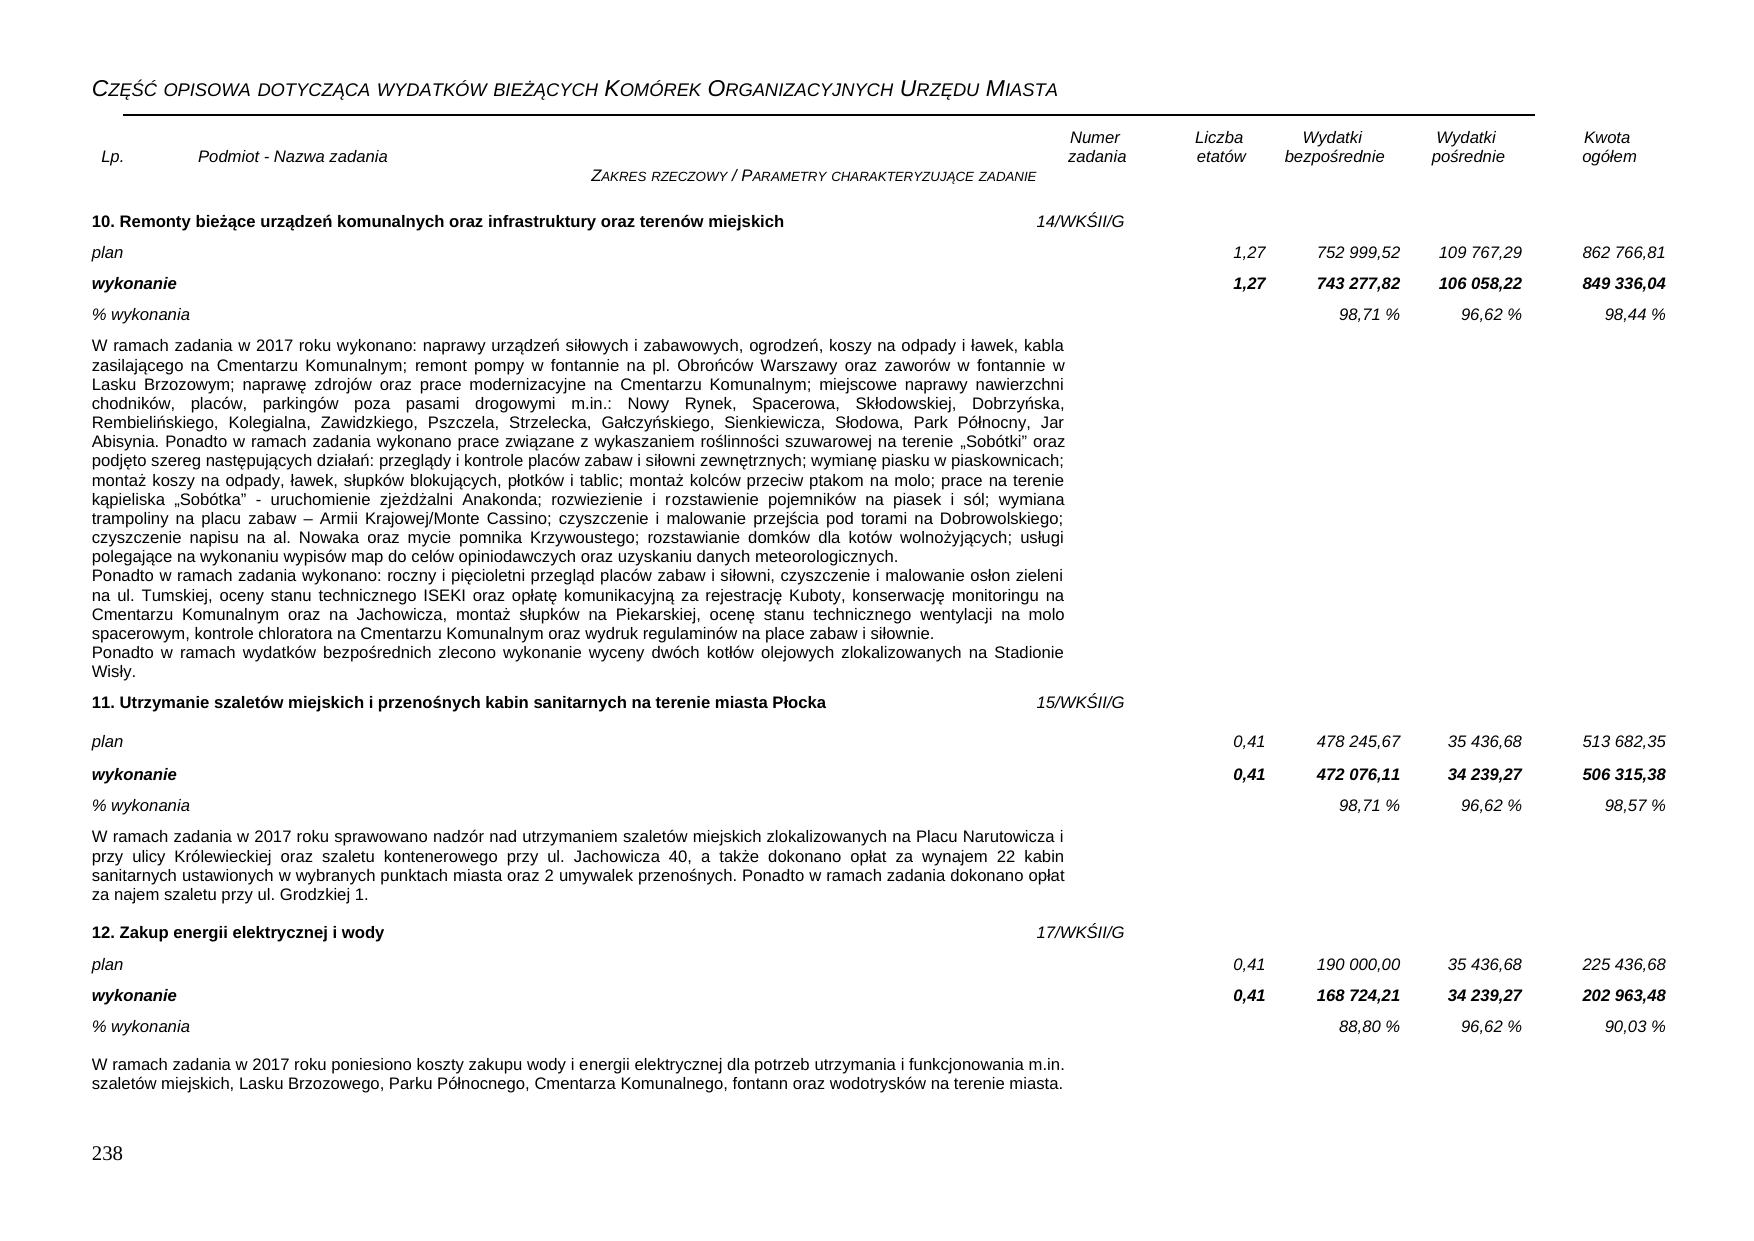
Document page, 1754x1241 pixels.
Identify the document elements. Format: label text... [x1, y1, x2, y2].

text wykonanie 0,41 168 724,21 34 239,27 202 963,48 [92, 985, 1685, 1004]
text W ramach zadania w 2017 roku poniesiono koszty zakupu wody i energii elektrycznej dla potrzeb utrzymania i funkcjonowania m.in. szaletów miejskich, Lasku Brzozowego, Parku Północnego, Cmentarza Komunalnego, fontann oraz wodotrysków na terenie miasta. [92, 1055, 1065, 1093]
text % wykonania 98,71 % 96,62 % 98,57 % [92, 796, 1685, 815]
text % wykonania 98,71 % 96,62 % 98,44 % [92, 305, 1685, 324]
text plan 0,41 478 245,67 35 436,68 513 682,35 [92, 731, 1685, 751]
text plan 1,27 752 999,52 109 767,29 862 766,81 [92, 243, 1685, 262]
text 12. Zakup energii elektrycznej i wody 17/WKŚII/G [92, 923, 1685, 942]
text plan 0,41 190 000,00 35 436,68 225 436,68 [92, 954, 1685, 973]
text Ponadto w ramach zadania wykonano: roczny i pięcioletni przegląd placów zabaw i siłowni, czyszczenie i malowanie osłon zieleni na ul. Tumskiej, oceny stanu technicznego ISEKI oraz opłatę komunikacyjną za rejestrację Kuboty, konserwację monitoringu na Cmentarzu Komunalnym oraz na Jachowicza, montaż słupków na Piekarskiej, ocenę stanu technicznego wentylacji na molo spacerowym, kontrole chloratora na Cmentarzu Komunalnym oraz wydruk regulaminów na place zabaw i siłownie. [92, 566, 1065, 643]
text wykonanie 1,27 743 277,82 106 058,22 849 336,04 [92, 274, 1685, 293]
text W ramach zadania w 2017 roku wykonano: naprawy urządzeń siłowych i zabawowych, ogrodzeń, koszy na odpady i ławek, kabla zasilającego na Cmentarzu Komunalnym; remont pompy w fontannie na pl. Obrońców Warszawy oraz zaworów w fontannie w Lasku Brzozowym; naprawę zdrojów oraz prace modernizacyjne na Cmentarzu Komunalnym; miejscowe naprawy nawierzchni chodników, placów, parkingów poza pasami drogowymi m.in.: Nowy Rynek, Spacerowa, Skłodowskiej, Dobrzyńska, Rembielińskiego, Kolegialna, Zawidzkiego, Pszczela, Strzelecka, Gałczyńskiego, Sienkiewicza, Słodowa, Park Północny, Jar Abisynia. Ponadto w ramach zadania wykonano prace związane z wykaszaniem roślinności szuwarowej na terenie „Sobótki” oraz podjęto szereg następujących działań: przeglądy i kontrole placów zabaw i siłowni zewnętrznych; wymianę piasku w piaskownicach; montaż koszy na odpady, ławek, słupków blokujących, płotków i tablic; montaż kolców przeciw ptakom na molo; prace na terenie kąpieliska „Sobótka” - uruchomienie zjeżdżalni Anakonda; rozwiezienie i rozstawienie pojemników na piasek i sól; wymiana trampoliny na placu zabaw – Armii Krajowej/Monte Cassino; czyszczenie i malowanie przejścia pod torami na Dobrowolskiego; czyszczenie napisu na al. Nowaka oraz mycie pomnika Krzywoustego; rozstawianie domków dla kotów wolnożyjących; usługi polegające na wykonaniu wypisów map do celów opiniodawczych oraz uzyskaniu danych meteorologicznych. [92, 336, 1065, 566]
text 11. Utrzymanie szaletów miejskich i przenośnych kabin sanitarnych na terenie miasta Płocka 15/WKŚII/G [92, 693, 1685, 712]
text % wykonania 88,80 % 96,62 % 90,03 % [92, 1017, 1685, 1036]
text wykonanie 0,41 472 076,11 34 239,27 506 315,38 [92, 765, 1685, 784]
text 10. Remonty bieżące urządzeń komunalnych oraz infrastruktury oraz terenów miejskich 14/WKŚII/G [92, 212, 1685, 231]
text Ponadto w ramach wydatków bezpośrednich zlecono wykonanie wyceny dwóch kotłów olejowych zlokalizowanych na Stadionie Wisły. [92, 643, 1065, 681]
text W ramach zadania w 2017 roku sprawowano nadzór nad utrzymaniem szaletów miejskich zlokalizowanych na Placu Narutowicza i przy ulicy Królewieckiej oraz szaletu kontenerowego przy ul. Jachowicza 40, a także dokonano opłat za wynajem 22 kabin sanitarnych ustawionych w wybranych punktach miasta oraz 2 umywalek przenośnych. Ponadto w ramach zadania dokonano opłat za najem szaletu przy ul. Grodzkiej 1. [92, 827, 1065, 904]
